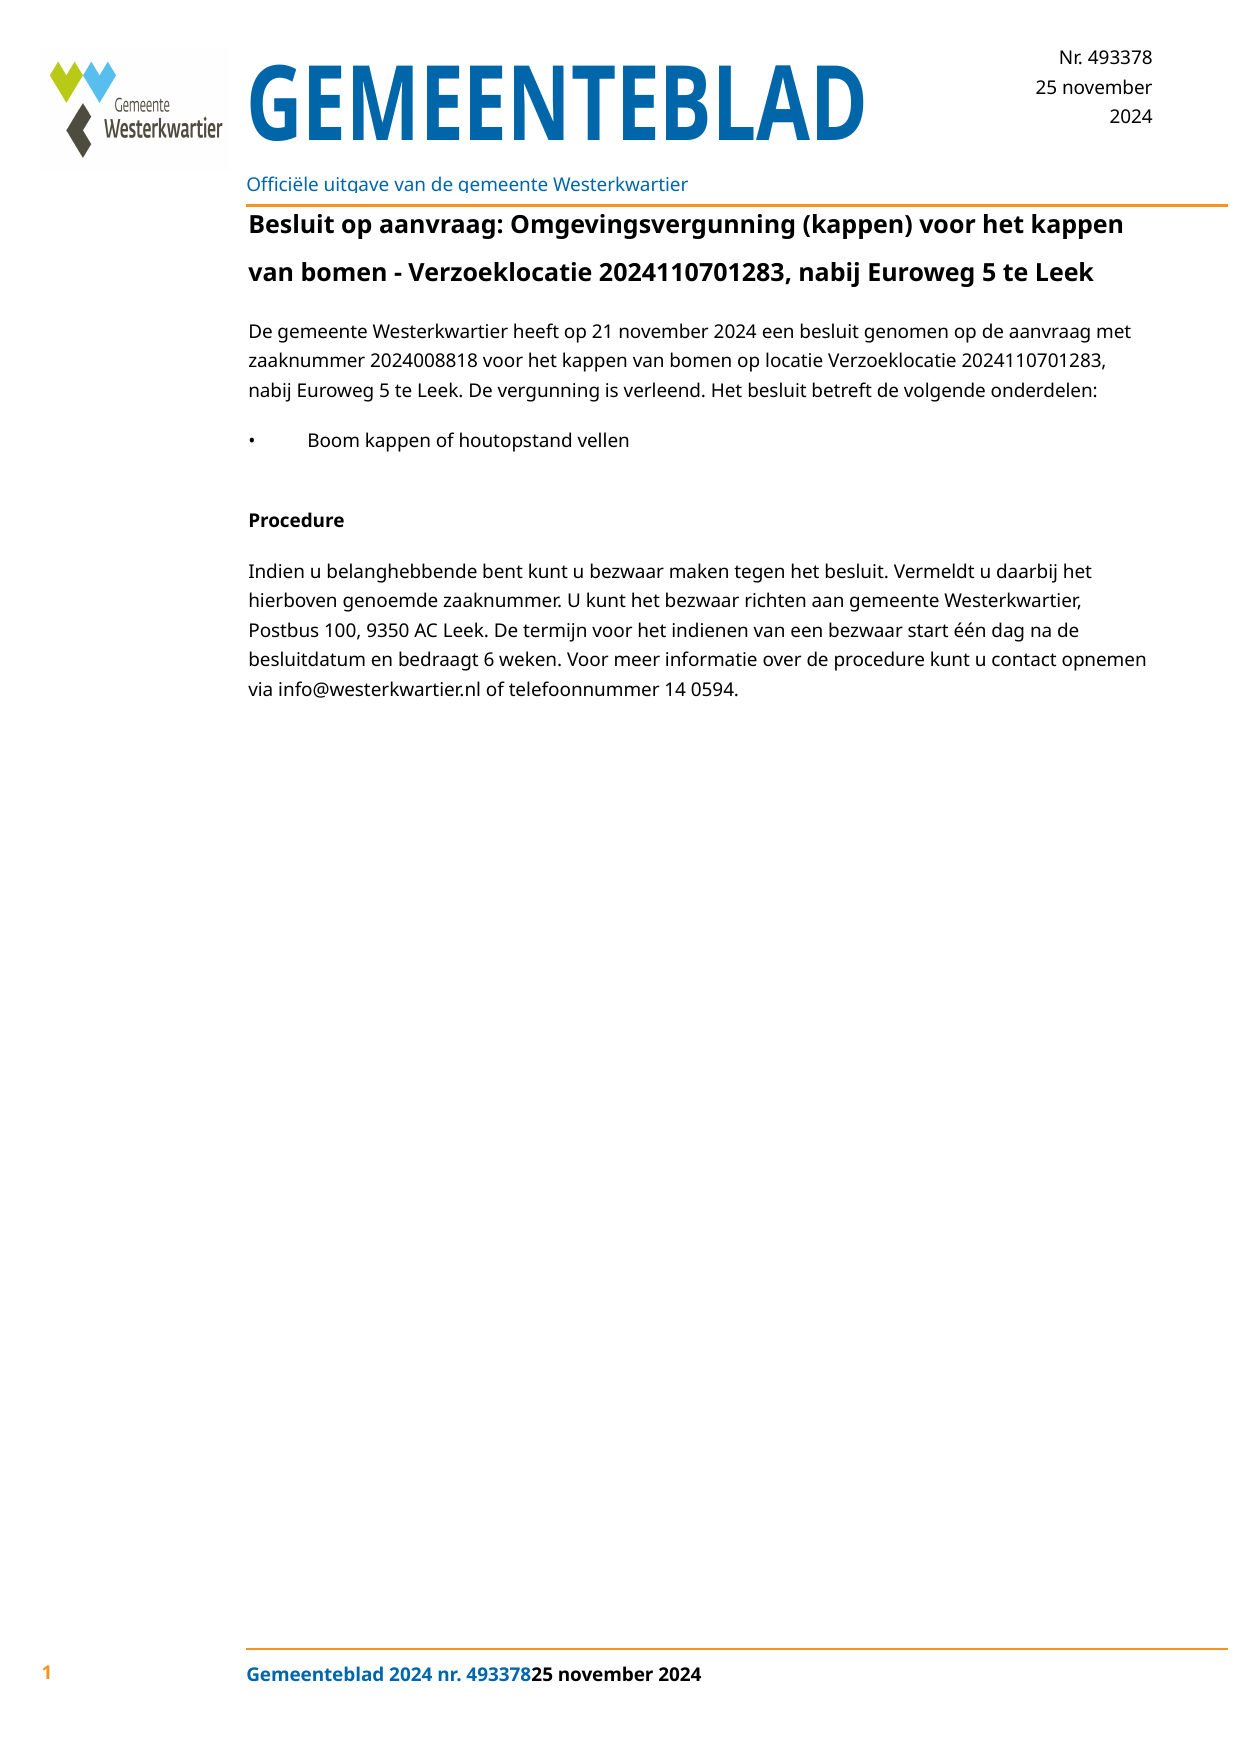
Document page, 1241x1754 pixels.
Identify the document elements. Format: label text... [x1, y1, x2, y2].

text Besluit op aanvraag: Omgevingsvergunning (kappen) voor het kappen van bomen - Verzoeklocatie 2024110701283, nabij Euroweg 5 te Leek [248, 207, 1152, 288]
list Boom kappen of houtopstand vellen [248, 427, 1152, 453]
picture [41, 47, 231, 172]
text De gemeente Westerkwartier heeft op 21 november 2024 een besluit genomen op de aanvraag met zaaknummer 2024008818 voor het kappen van bomen op locatie Verzoeklocatie 2024110701283, nabij Euroweg 5 te Leek. De vergunning is verleend. Het besluit betreft de volgende onderdelen: [248, 318, 1152, 403]
text Procedure [248, 507, 1152, 533]
text Indien u belanghebbende bent kunt u bezwaar maken tegen het besluit. Vermeldt u daarbij het hierboven genoemde zaaknummer. U kunt het bezwaar richten aan gemeente Westerkwartier, Postbus 100, 9350 AC Leek. De termijn voor het indienen van een bezwaar start één dag na de besluitdatum en bedraagt 6 weken. Voor meer informatie over de procedure kunt u contact opnemen via info@westerkwartier.nl of telefoonnummer 14 0594. [248, 558, 1152, 702]
